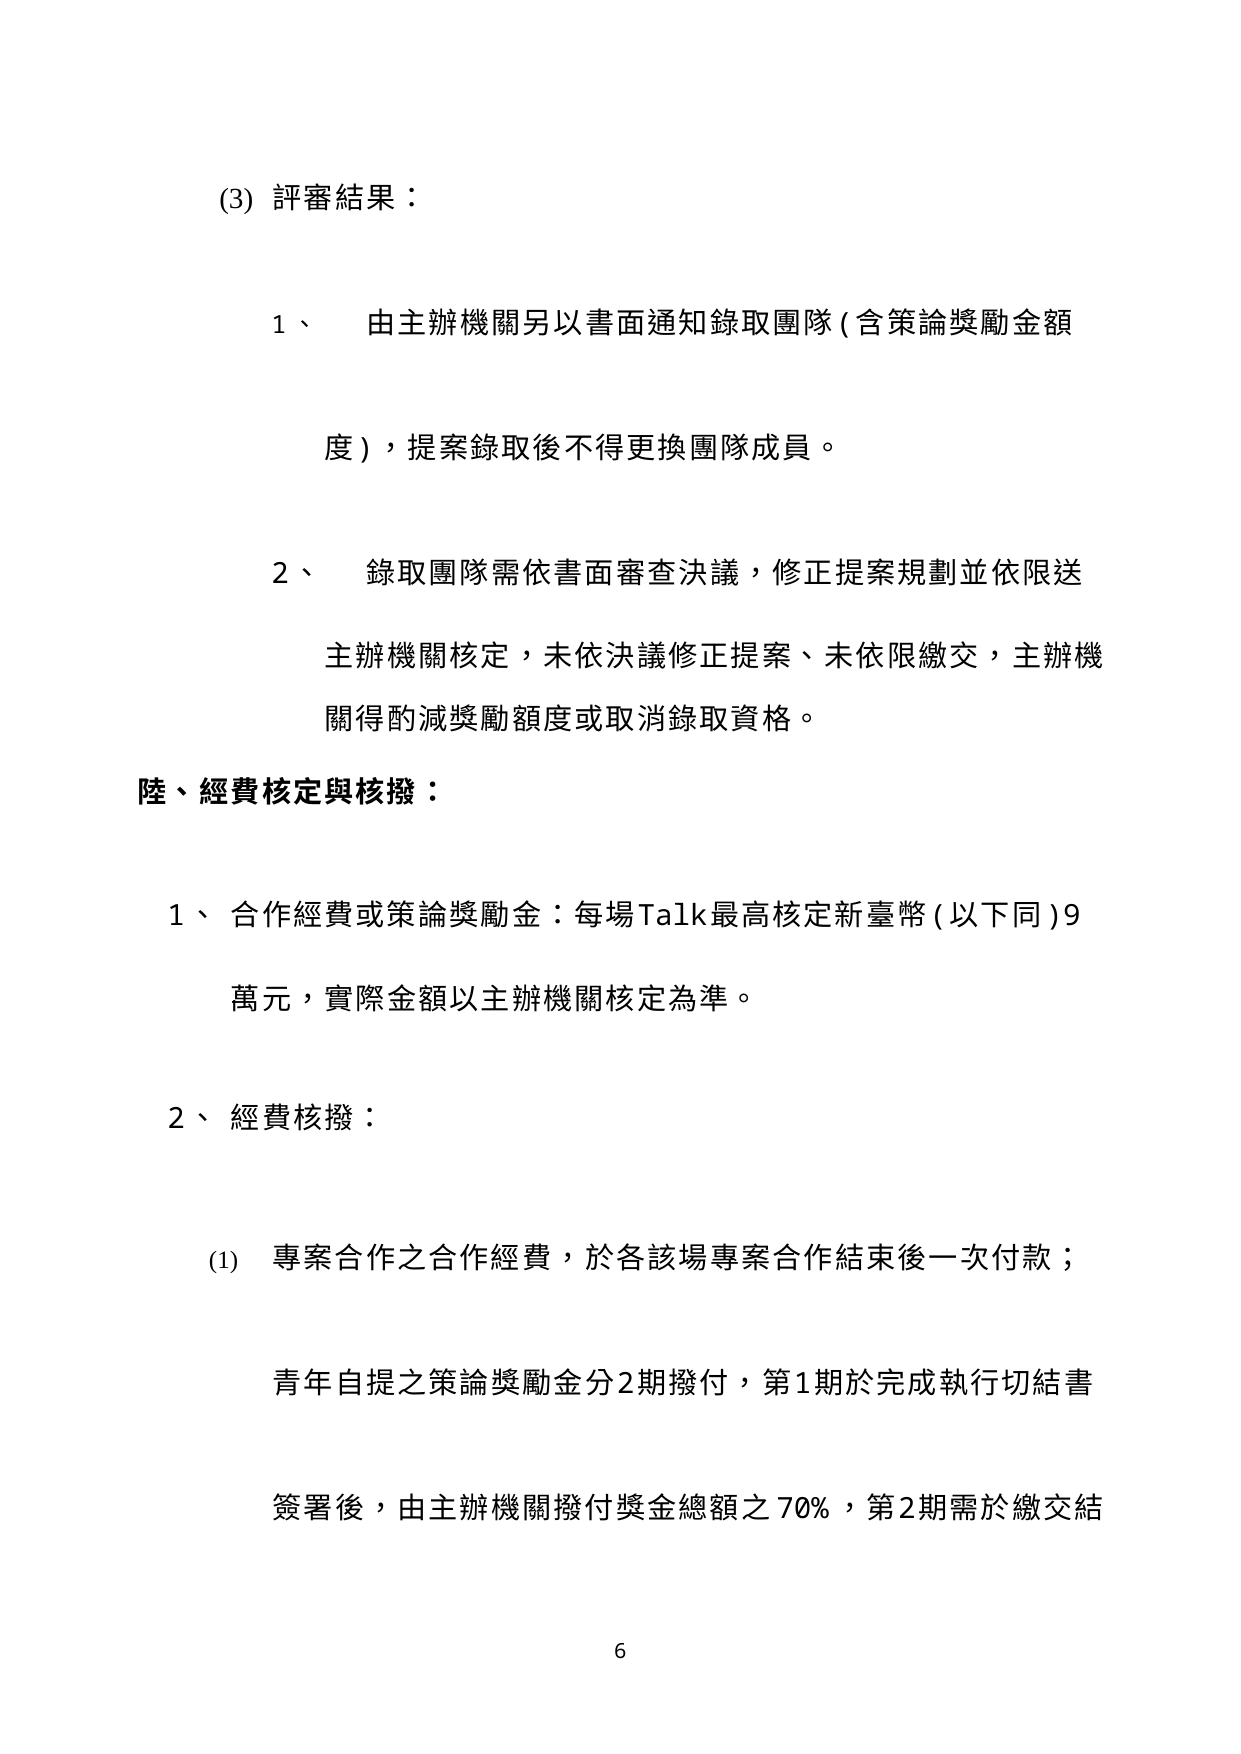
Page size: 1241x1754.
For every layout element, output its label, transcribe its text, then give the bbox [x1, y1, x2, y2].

list 由主辦機關另以書面通知錄取團隊(含策論獎勵金額度)，提案錄取後不得更換團隊成員。 [269, 237, 1104, 487]
list 經費核撥： [165, 1032, 1104, 1157]
list 錄取團隊需依書面審查決議，修正提案規劃並依限送主辦機關核定，未依決議修正提案、未依限繳交，主辦機關得酌減獎勵額度或取消錄取資格。 [269, 487, 1104, 737]
list 經費核定與核撥： [136, 748, 1104, 811]
list 專案合作之合作經費，於各該場專案合作結束後一次付款；青年自提之策論獎勵金分2期撥付，第1期於完成執行切結書簽署後，由主辦機關撥付獎金總額之70%，第2期需於繳交結 [208, 1172, 1104, 1547]
list 合作經費或策論獎勵金：每場Talk最高核定新臺幣(以下同)9萬元，實際金額以主辦機關核定為準。 [165, 830, 1104, 1017]
list 評審結果： [210, 112, 1104, 237]
